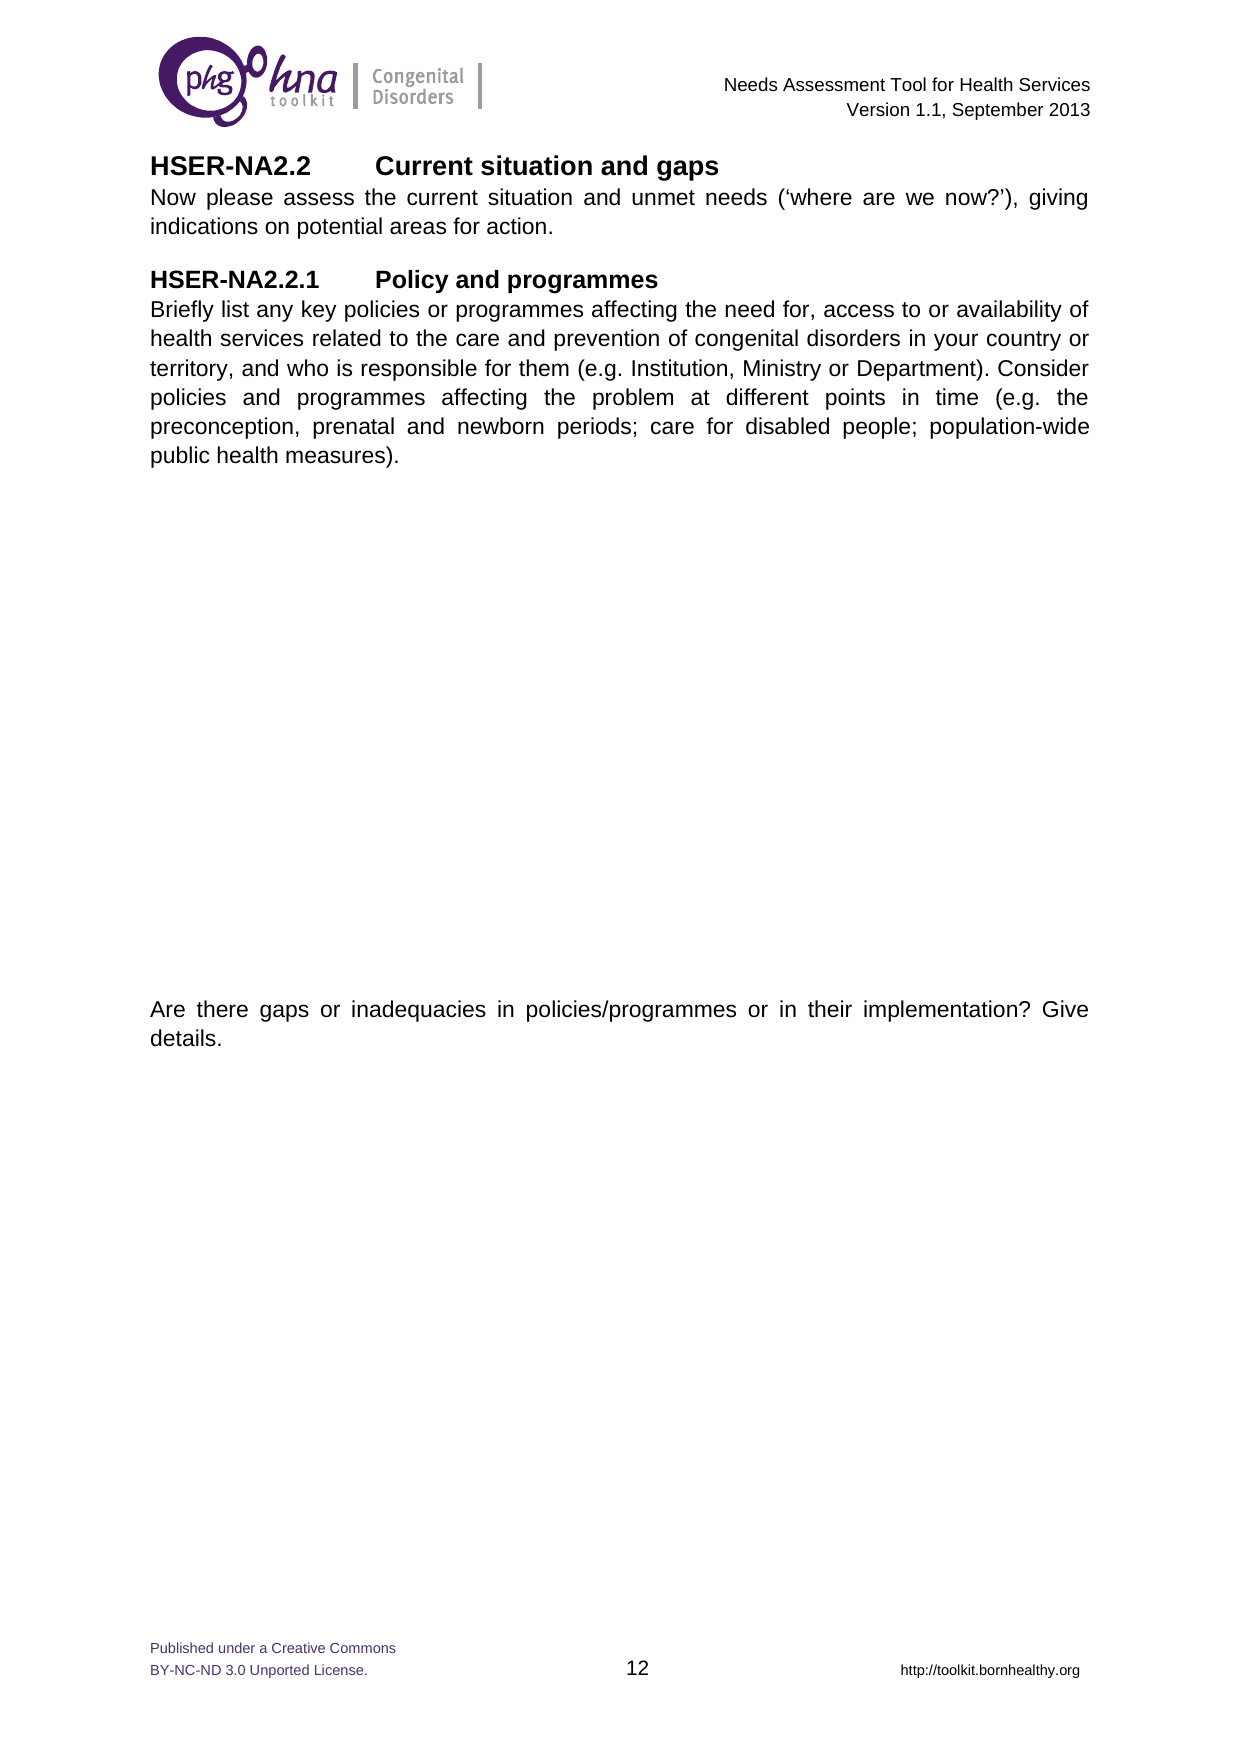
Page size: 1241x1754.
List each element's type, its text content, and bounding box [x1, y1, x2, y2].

text Now please assess the current situation and unmet needs (‘where are we now?’), giving indications on potential areas for action. [150, 181, 1090, 239]
subtitle HSER-NA2.2.1 Policy and programmes [150, 264, 1090, 293]
subtitle HSER-NA2.2 Current situation and gaps [150, 150, 1090, 181]
subtitle Are there gaps or inadequacies in policies/programmes or in their implementation? Give details. [150, 993, 1090, 1052]
text Briefly list any key policies or programmes affecting the need for, access to or availability of health services related to the care and prevention of congenital disorders in your country or territory, and who is responsible for them (e.g. Institution, Ministry or Department). Consider policies and programmes affecting the problem at different points in time (e.g. the preconception, prenatal and newborn periods; care for disabled people; population-wide public health measures). [150, 293, 1090, 468]
